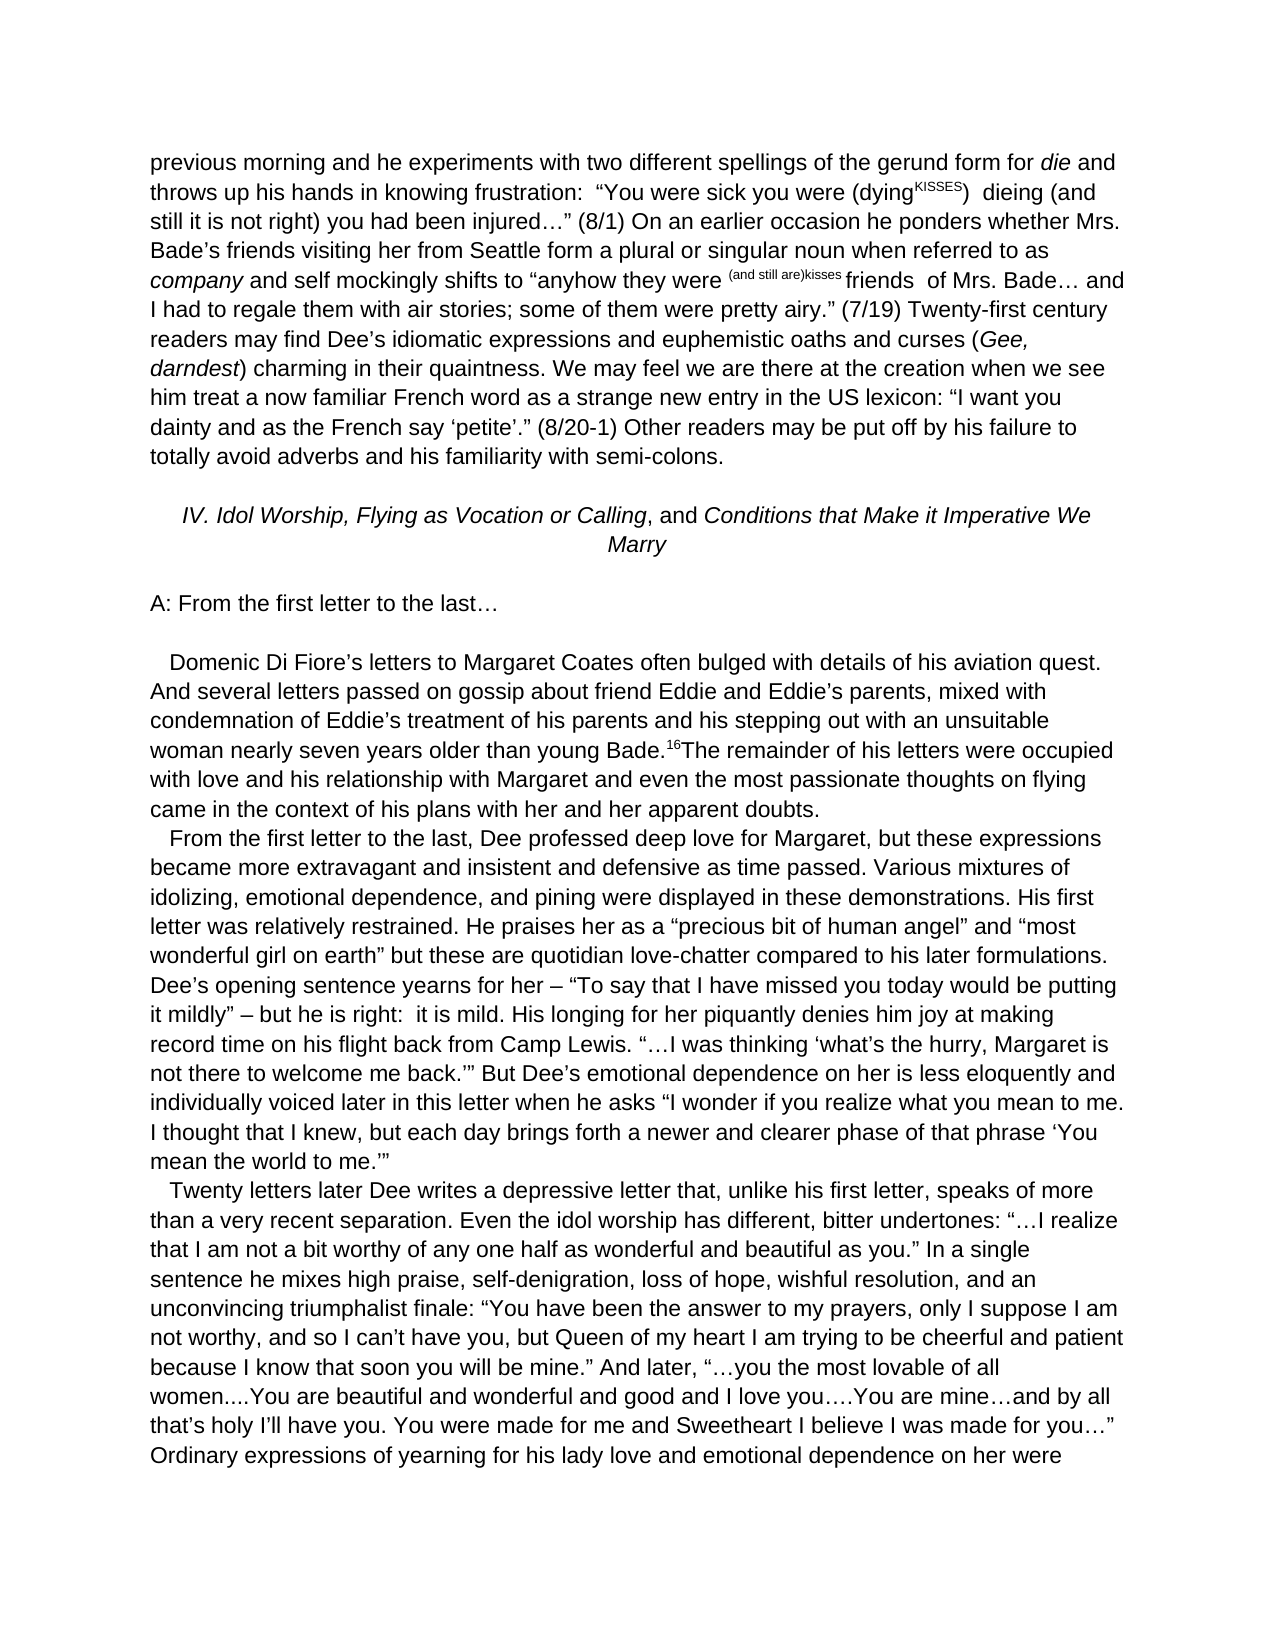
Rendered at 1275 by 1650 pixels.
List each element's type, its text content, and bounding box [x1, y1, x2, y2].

text previous morning and he experiments with two different spellings of the gerund form for die and throws up his hands in knowing frustration: “You were sick you were (dyingKISSES) dieing (and still it is not right) you had been injured…” (8/1) On an earlier occasion he ponders whether Mrs. Bade’s friends visiting her from Seattle form a plural or singular noun when referred to as company and self mockingly shifts to “anyhow they were (and still are)kisses friends of Mrs. Bade… and I had to regale them with air stories; some of them were pretty airy.” (7/19) Twenty-first century readers may find Dee’s idiomatic expressions and euphemistic oaths and curses (Gee, darndest) charming in their quaintness. We may feel we are there at the creation when we see him treat a now familiar French word as a strange new entry in the US lexicon: “I want you dainty and as the French say ‘petite’.” (8/20-1) Other readers may be put off by his failure to totally avoid adverbs and his familiarity with semi-colons. [150, 150, 1125, 469]
text IV. Idol Worship, Flying as Vocation or Calling, and Conditions that Make it Imperative We Marry [150, 502, 1125, 557]
text Domenic Di Fiore’s letters to Margaret Coates often bulged with details of his aviation quest. And several letters passed on gossip about friend Eddie and Eddie’s parents, mixed with condemnation of Eddie’s treatment of his parents and his stepping out with an unsuitable woman nearly seven years older than young Bade.16The remainder of his letters were occupied with love and his relationship with Margaret and even the most passionate thoughts on flying came in the context of his plans with her and her apparent doubts. [150, 649, 1125, 822]
text Twenty letters later Dee writes a depressive letter that, unlike his first letter, speaks of more than a very recent separation. Even the idol worship has different, bitter undertones: “…I realize that I am not a bit worthy of any one half as wonderful and beautiful as you.” In a single sentence he mixes high praise, self-denigration, loss of hope, wishful resolution, and an unconvincing triumphalist finale: “You have been the answer to my prayers, only I suppose I am not worthy, and so I can’t have you, but Queen of my heart I am trying to be cheerful and patient because I know that soon you will be mine.” And later, “…you the most lovable of all women....You are beautiful and wonderful and good and I love you….You are mine…and by all that’s holy I’ll have you. You were made for me and Sweetheart I believe I was made for you…” Ordinary expressions of yearning for his lady love and emotional dependence on her were [150, 1178, 1125, 1468]
text From the first letter to the last, Dee professed deep love for Margaret, but these expressions became more extravagant and insistent and defensive as time passed. Various mixtures of idolizing, emotional dependence, and pining were displayed in these demonstrations. His first letter was relatively restrained. He praises her as a “precious bit of human angel” and “most wonderful girl on earth” but these are quotidian love-chatter compared to his later formulations. Dee’s opening sentence yearns for her – “To say that I have missed you today would be putting it mildly” – but he is right: it is mild. His longing for her piquantly denies him joy at making record time on his flight back from Camp Lewis. “…I was thinking ‘what’s the hurry, Margaret is not there to welcome me back.’” But Dee’s emotional dependence on her is less eloquently and individually voiced later in this letter when he asks “I wonder if you realize what you mean to me. I thought that I knew, but each day brings forth a newer and clearer phase of that phrase ‘You mean the world to me.’” [150, 826, 1125, 1174]
text A: From the first letter to the last… [150, 591, 1125, 616]
